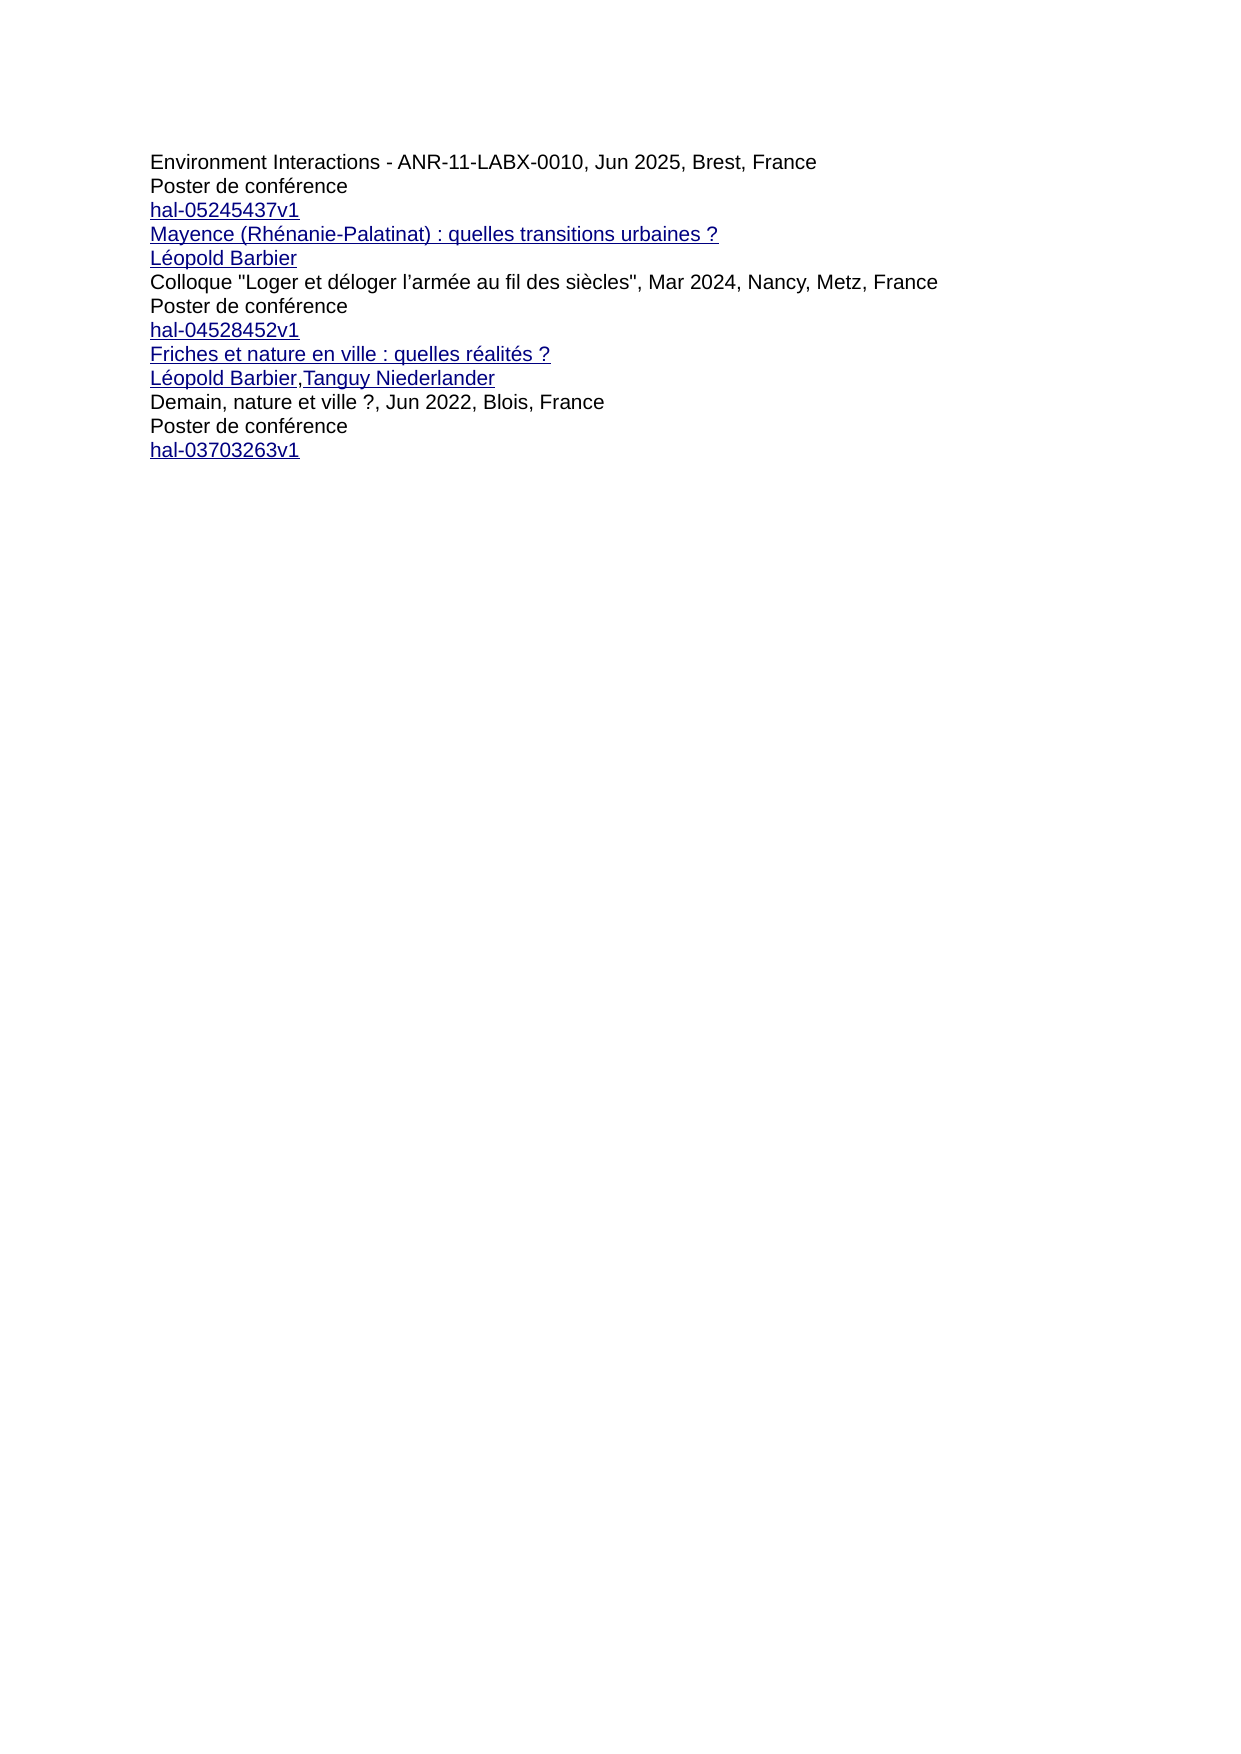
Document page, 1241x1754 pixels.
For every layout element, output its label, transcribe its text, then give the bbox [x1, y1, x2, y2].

table_cell Mayence (Rhénanie-Palatinat) : quelles transitions urbaines ? Léopold Barbier Colloque "Loger et déloger l’armée au fil des siècles", Mar 2024, Nancy, Metz, France Poster de conférence hal-04528452v1 [150, 222, 1090, 342]
table_header Environment Interactions - ANR-11-LABX-0010, Jun 2025, Brest, France Poster de conférence hal-05245437v1 [150, 150, 1090, 222]
table_cell Friches et nature en ville : quelles réalités ? Léopold Barbier,Tanguy Niederlander Demain, nature et ville ?, Jun 2022, Blois, France Poster de conférence hal-03703263v1 [150, 342, 1090, 461]
